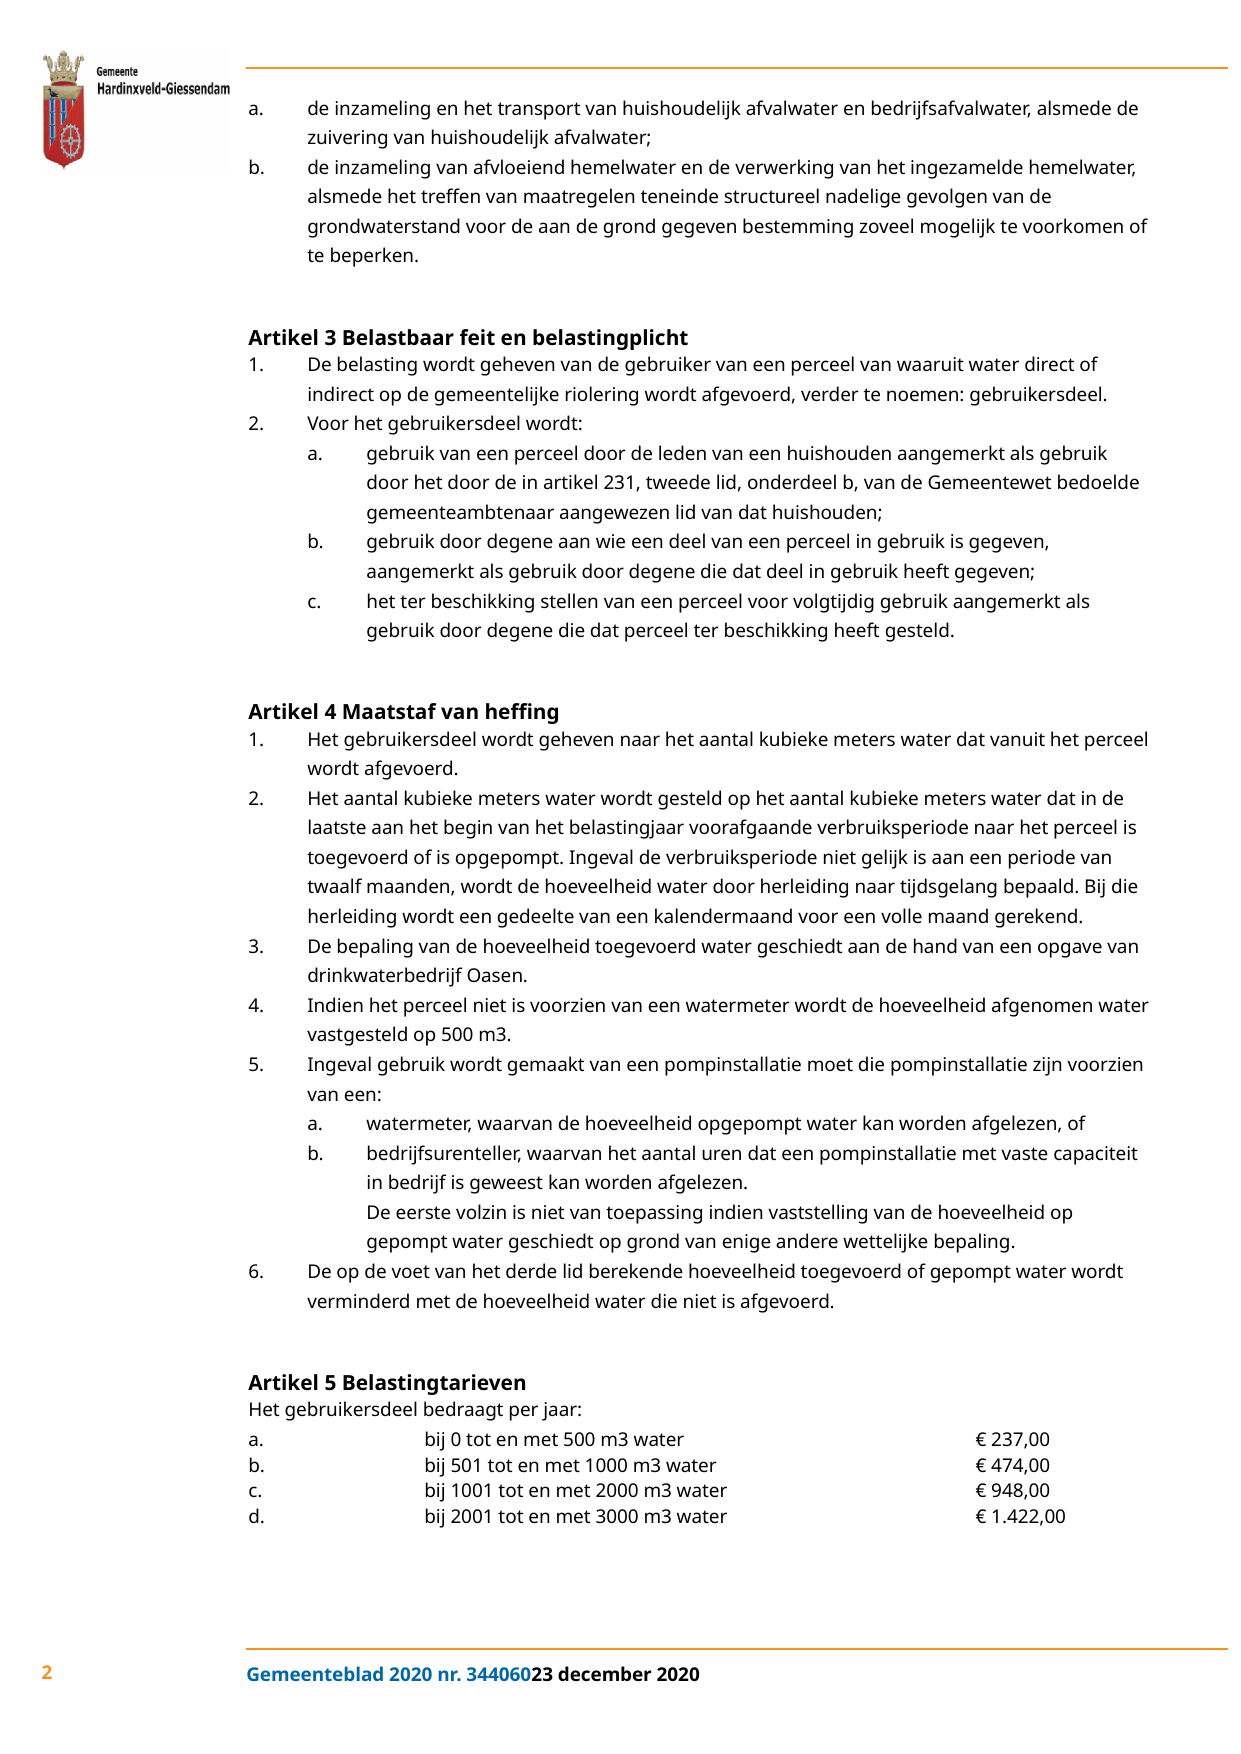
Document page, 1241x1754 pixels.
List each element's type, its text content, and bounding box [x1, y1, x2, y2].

list De bepaling van de hoeveelheid toegevoerd water geschiedt aan de hand van een opgave van drinkwaterbedrijf Oasen. [248, 933, 1152, 988]
table_cell € 1.422,00 [975, 1503, 1152, 1529]
list De op de voet van het derde lid berekende hoeveelheid toegevoerd of gepompt water wordt verminderd met de hoeveelheid water die niet is afgevoerd. [248, 1258, 1152, 1314]
text Artikel 5 Belastingtarieven [248, 1368, 1152, 1396]
list de inzameling van afvloeiend hemelwater en de verwerking van het ingezamelde hemelwater, alsmede het treffen van maatregelen teneinde structureel nadelige gevolgen van de grondwaterstand voor de aan de grond gegeven bestemming zoveel mogelijk te voorkomen of te beperken. [248, 154, 1152, 268]
list Indien het perceel niet is voorzien van een watermeter wordt de hoeveelheid afgenomen water vastgesteld op 500 m3. [248, 992, 1152, 1047]
list bedrijfsurenteller, waarvan het aantal uren dat een pompinstallatie met vaste capaciteit in bedrijf is geweest kan worden afgelezen. [307, 1140, 1152, 1195]
table_header € 237,00 [975, 1426, 1152, 1452]
table_header bij 0 tot en met 500 m3 water [424, 1426, 975, 1452]
table_cell d. [248, 1503, 424, 1529]
text Artikel 4 Maatstaf van heffing [248, 697, 1152, 726]
list gebruik van een perceel door de leden van een huishouden aangemerkt als gebruik door het door de in artikel 231, tweede lid, onderdeel b, van de Gemeentewet bedoelde gemeenteambtenaar aangewezen lid van dat huishouden; [307, 440, 1152, 525]
text Het gebruikersdeel bedraagt per jaar: [248, 1396, 1152, 1422]
table_cell € 474,00 [975, 1452, 1152, 1477]
list het ter beschikking stellen van een perceel voor volgtijdig gebruik aangemerkt als gebruik door degene die dat perceel ter beschikking heeft gesteld. [307, 588, 1152, 643]
list Ingeval gebruik wordt gemaakt van een pompinstallatie moet die pompinstallatie zijn voorzien van een: [248, 1051, 1152, 1107]
picture [41, 47, 231, 172]
table_cell bij 2001 tot en met 3000 m3 water [424, 1503, 975, 1529]
list De belasting wordt geheven van de gebruiker van een perceel van waaruit water direct of indirect op de gemeentelijke riolering wordt afgevoerd, verder te noemen: gebruikersdeel. [248, 351, 1152, 406]
list Voor het gebruikersdeel wordt: [248, 410, 1152, 436]
text Artikel 3 Belastbaar feit en belastingplicht [248, 323, 1152, 351]
table_header a. [248, 1426, 424, 1452]
list Het gebruikersdeel wordt geheven naar het aantal kubieke meters water dat vanuit het perceel wordt afgevoerd. [248, 726, 1152, 781]
table_cell € 948,00 [975, 1478, 1152, 1503]
list watermeter, waarvan de hoeveelheid opgepompt water kan worden afgelezen, of [307, 1110, 1152, 1136]
table_cell b. [248, 1452, 424, 1477]
table_cell bij 501 tot en met 1000 m3 water [424, 1452, 975, 1477]
list de inzameling en het transport van huishoudelijk afvalwater en bedrijfsafvalwater, alsmede de zuivering van huishoudelijk afvalwater; [248, 95, 1152, 150]
list Het aantal kubieke meters water wordt gesteld op het aantal kubieke meters water dat in de laatste aan het begin van het belastingjaar voorafgaande verbruiksperiode naar het perceel is toegevoerd of is opgepompt. Ingeval de verbruiksperiode niet gelijk is aan een periode van twaalf maanden, wordt de hoeveelheid water door herleiding naar tijdsgelang bepaald. Bij die herleiding wordt een gedeelte van een kalendermaand voor een volle maand gerekend. [248, 785, 1152, 929]
table_cell c. [248, 1478, 424, 1503]
list gebruik door degene aan wie een deel van een perceel in gebruik is gegeven, aangemerkt als gebruik door degene die dat deel in gebruik heeft gegeven; [307, 529, 1152, 584]
list De eerste volzin is niet van toepassing indien vaststelling van de hoeveelheid op gepompt water geschiedt op grond van enige andere wettelijke bepaling. [307, 1199, 1152, 1254]
table_cell bij 1001 tot en met 2000 m3 water [424, 1478, 975, 1503]
